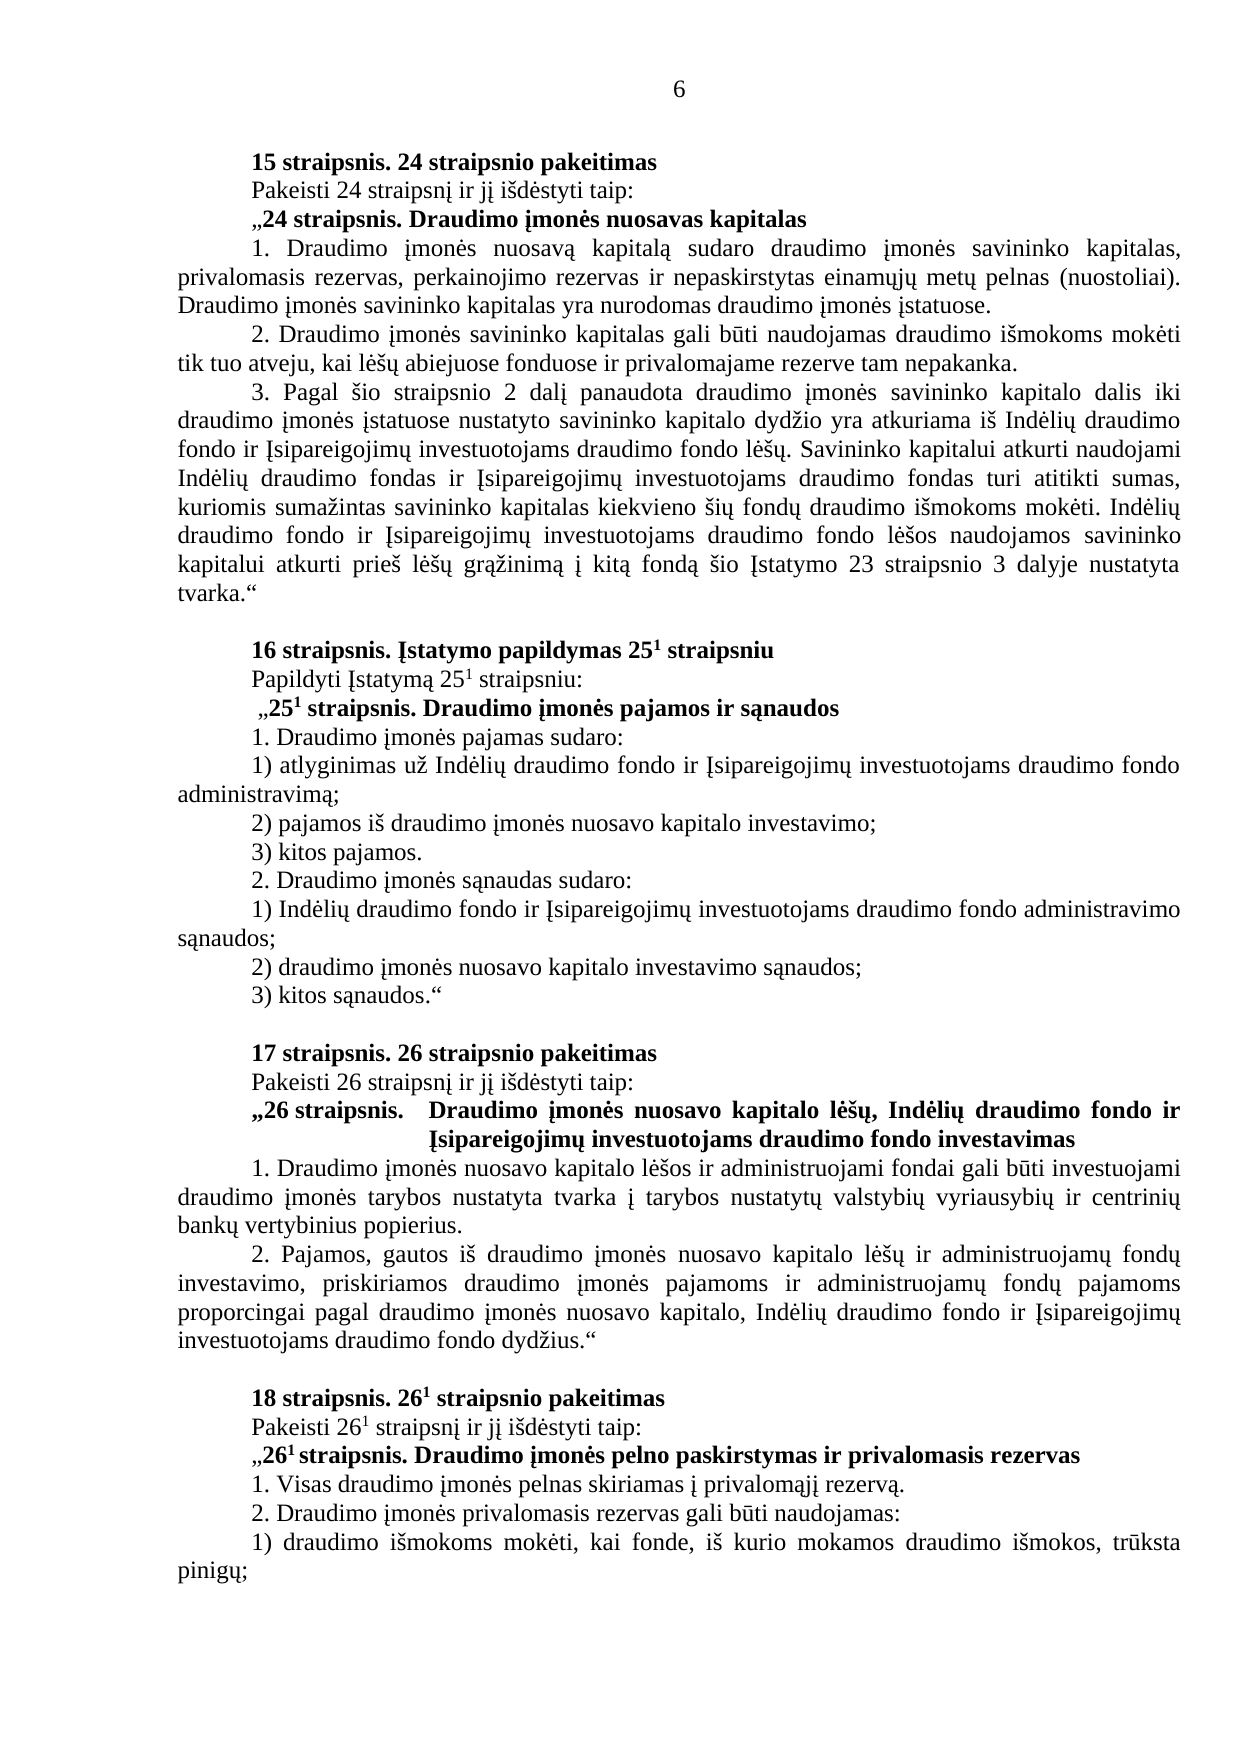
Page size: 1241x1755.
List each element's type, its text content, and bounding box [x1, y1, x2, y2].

text 1. Draudimo įmonės nuosavą kapitalą sudaro draudimo įmonės savininko kapitalas, privalomasis rezervas, perkainojimo rezervas ir nepaskirstytas einamųjų metų pelnas (nuostoliai). Draudimo įmonės savininko kapitalas yra nurodomas draudimo įmonės įstatuose. [177, 233, 1181, 319]
text „251 straipsnis. Draudimo įmonės pajamos ir sąnaudos [177, 693, 1181, 722]
text 18 straipsnis. 261 straipsnio pakeitimas [177, 1383, 1181, 1412]
text 2) pajamos iš draudimo įmonės nuosavo kapitalo investavimo; [177, 808, 1181, 837]
text „26 straipsnis. Draudimo įmonės nuosavo kapitalo lėšų, Indėlių draudimo fondo ir Įsipareigojimų investuotojams draudimo fondo investavimas [251, 1096, 1181, 1153]
text 3) kitos sąnaudos.“ [177, 981, 1181, 1009]
text Papildyti Įstatymą 251 straipsniu: [177, 664, 1181, 693]
text 1. Draudimo įmonės pajamas sudaro: [177, 722, 1181, 751]
text 3) kitos pajamos. [177, 837, 1181, 866]
text „24 straipsnis. Draudimo įmonės nuosavas kapitalas [177, 204, 1181, 233]
text 2. Draudimo įmonės savininko kapitalas gali būti naudojamas draudimo išmokoms mokėti tik tuo atveju, kai lėšų abiejuose fonduose ir privalomajame rezerve tam nepakanka. [177, 319, 1181, 377]
text Pakeisti 26 straipsnį ir jį išdėstyti taip: [177, 1067, 1181, 1096]
text „261 straipsnis. Draudimo įmonės pelno paskirstymas ir privalomasis rezervas [177, 1441, 1181, 1469]
text 1) atlyginimas už Indėlių draudimo fondo ir Įsipareigojimų investuotojams draudimo fondo administravimą; [177, 751, 1181, 808]
text 1) Indėlių draudimo fondo ir Įsipareigojimų investuotojams draudimo fondo administravimo sąnaudos; [177, 894, 1181, 952]
text 17 straipsnis. 26 straipsnio pakeitimas [177, 1038, 1181, 1067]
text 2. Pajamos, gautos iš draudimo įmonės nuosavo kapitalo lėšų ir administruojamų fondų investavimo, priskiriamos draudimo įmonės pajamoms ir administruojamų fondų pajamoms proporcingai pagal draudimo įmonės nuosavo kapitalo, Indėlių draudimo fondo ir Įsipareigojimų investuotojams draudimo fondo dydžius.“ [177, 1239, 1181, 1354]
text 2) draudimo įmonės nuosavo kapitalo investavimo sąnaudos; [177, 952, 1181, 981]
text Pakeisti 24 straipsnį ir jį išdėstyti taip: [177, 176, 1181, 204]
text 2. Draudimo įmonės sąnaudas sudaro: [177, 866, 1181, 894]
text 1) draudimo išmokoms mokėti, kai fonde, iš kurio mokamos draudimo išmokos, trūksta pinigų; [177, 1527, 1181, 1584]
text 1. Visas draudimo įmonės pelnas skiriamas į privalomąjį rezervą. [177, 1469, 1181, 1498]
text 16 straipsnis. Įstatymo papildymas 251 straipsniu [177, 636, 1181, 664]
text 3. Pagal šio straipsnio 2 dalį panaudota draudimo įmonės savininko kapitalo dalis iki draudimo įmonės įstatuose nustatyto savininko kapitalo dydžio yra atkuriama iš Indėlių draudimo fondo ir Įsipareigojimų investuotojams draudimo fondo lėšų. Savininko kapitalui atkurti naudojami Indėlių draudimo fondas ir Įsipareigojimų investuotojams draudimo fondas turi atitikti sumas, kuriomis sumažintas savininko kapitalas kiekvieno šių fondų draudimo išmokoms mokėti. Indėlių draudimo fondo ir Įsipareigojimų investuotojams draudimo fondo lėšos naudojamos savininko kapitalui atkurti prieš lėšų grąžinimą į kitą fondą šio Įstatymo 23 straipsnio 3 dalyje nustatyta tvarka.“ [177, 377, 1181, 607]
text 15 straipsnis. 24 straipsnio pakeitimas [177, 147, 1181, 176]
text 2. Draudimo įmonės privalomasis rezervas gali būti naudojamas: [177, 1498, 1181, 1527]
text Pakeisti 261 straipsnį ir jį išdėstyti taip: [177, 1412, 1181, 1441]
text 1. Draudimo įmonės nuosavo kapitalo lėšos ir administruojami fondai gali būti investuojami draudimo įmonės tarybos nustatyta tvarka į tarybos nustatytų valstybių vyriausybių ir centrinių bankų vertybinius popierius. [177, 1153, 1181, 1239]
